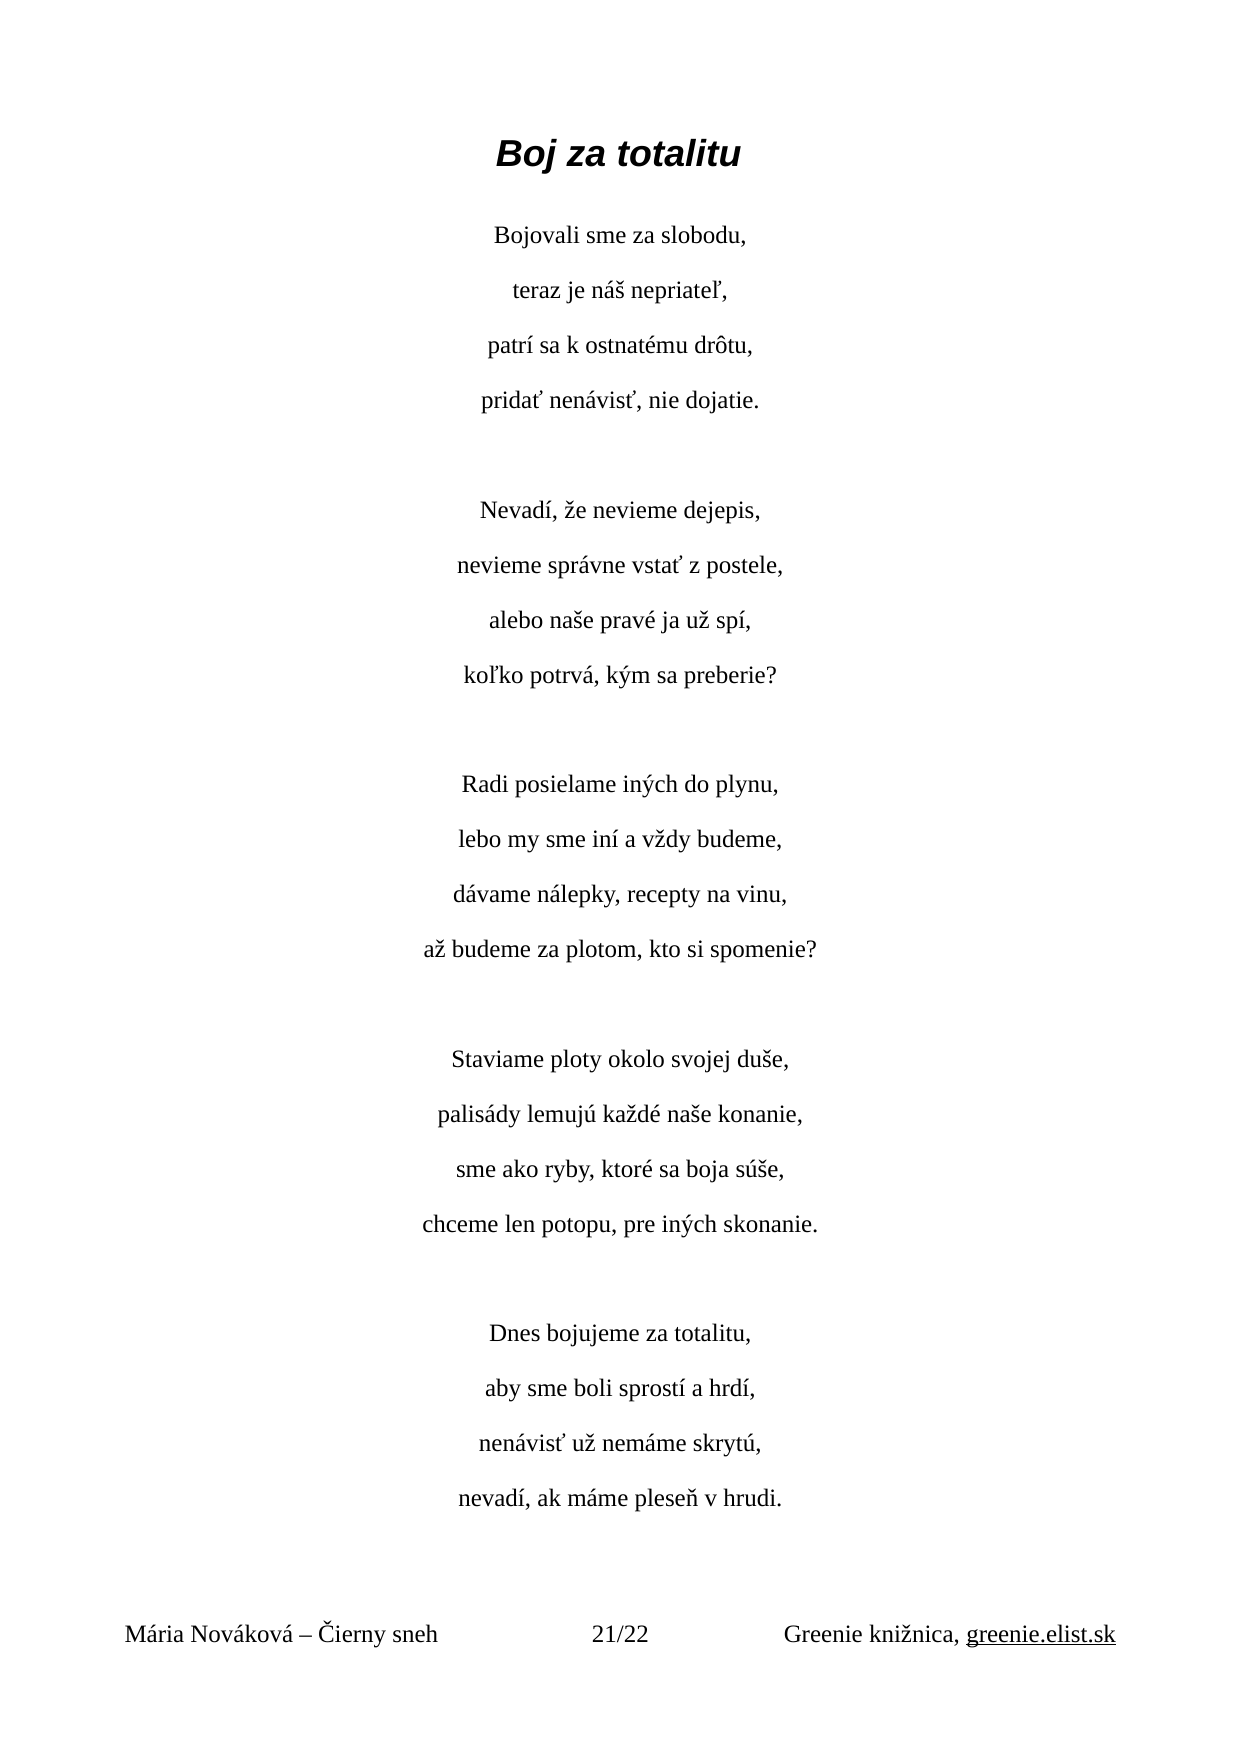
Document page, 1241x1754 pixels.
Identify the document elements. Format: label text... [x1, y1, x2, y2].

text pridať nenávisť, nie dojatie. [106, 385, 1134, 414]
text dávame nálepky, recepty na vinu, [106, 879, 1134, 908]
subtitle Boj za totalitu [106, 131, 1134, 174]
text nenávisť už nemáme skrytú, [106, 1428, 1134, 1457]
text patrí sa k ostnatému drôtu, [106, 330, 1134, 359]
text sme ako ryby, ktoré sa boja súše, [106, 1154, 1134, 1182]
text nevieme správne vstať z postele, [106, 550, 1134, 579]
text Staviame ploty okolo svojej duše, [106, 1044, 1134, 1073]
text Bojovali sme za slobodu, [106, 221, 1134, 249]
text Radi posielame iných do plynu, [106, 769, 1134, 798]
text nevadí, ak máme pleseň v hrudi. [106, 1483, 1134, 1512]
text alebo naše pravé ja už spí, [106, 605, 1134, 633]
text koľko potrvá, kým sa preberie? [106, 660, 1134, 688]
text až budeme za plotom, kto si spomenie? [106, 934, 1134, 963]
text Dnes bojujeme za totalitu, [106, 1318, 1134, 1347]
text chceme len potopu, pre iných skonanie. [106, 1209, 1134, 1237]
text teraz je náš nepriateľ, [106, 275, 1134, 304]
text Nevadí, že nevieme dejepis, [106, 495, 1134, 524]
text palisády lemujú každé naše konanie, [106, 1099, 1134, 1128]
text lebo my sme iní a vždy budeme, [106, 824, 1134, 853]
text aby sme boli sprostí a hrdí, [106, 1373, 1134, 1402]
